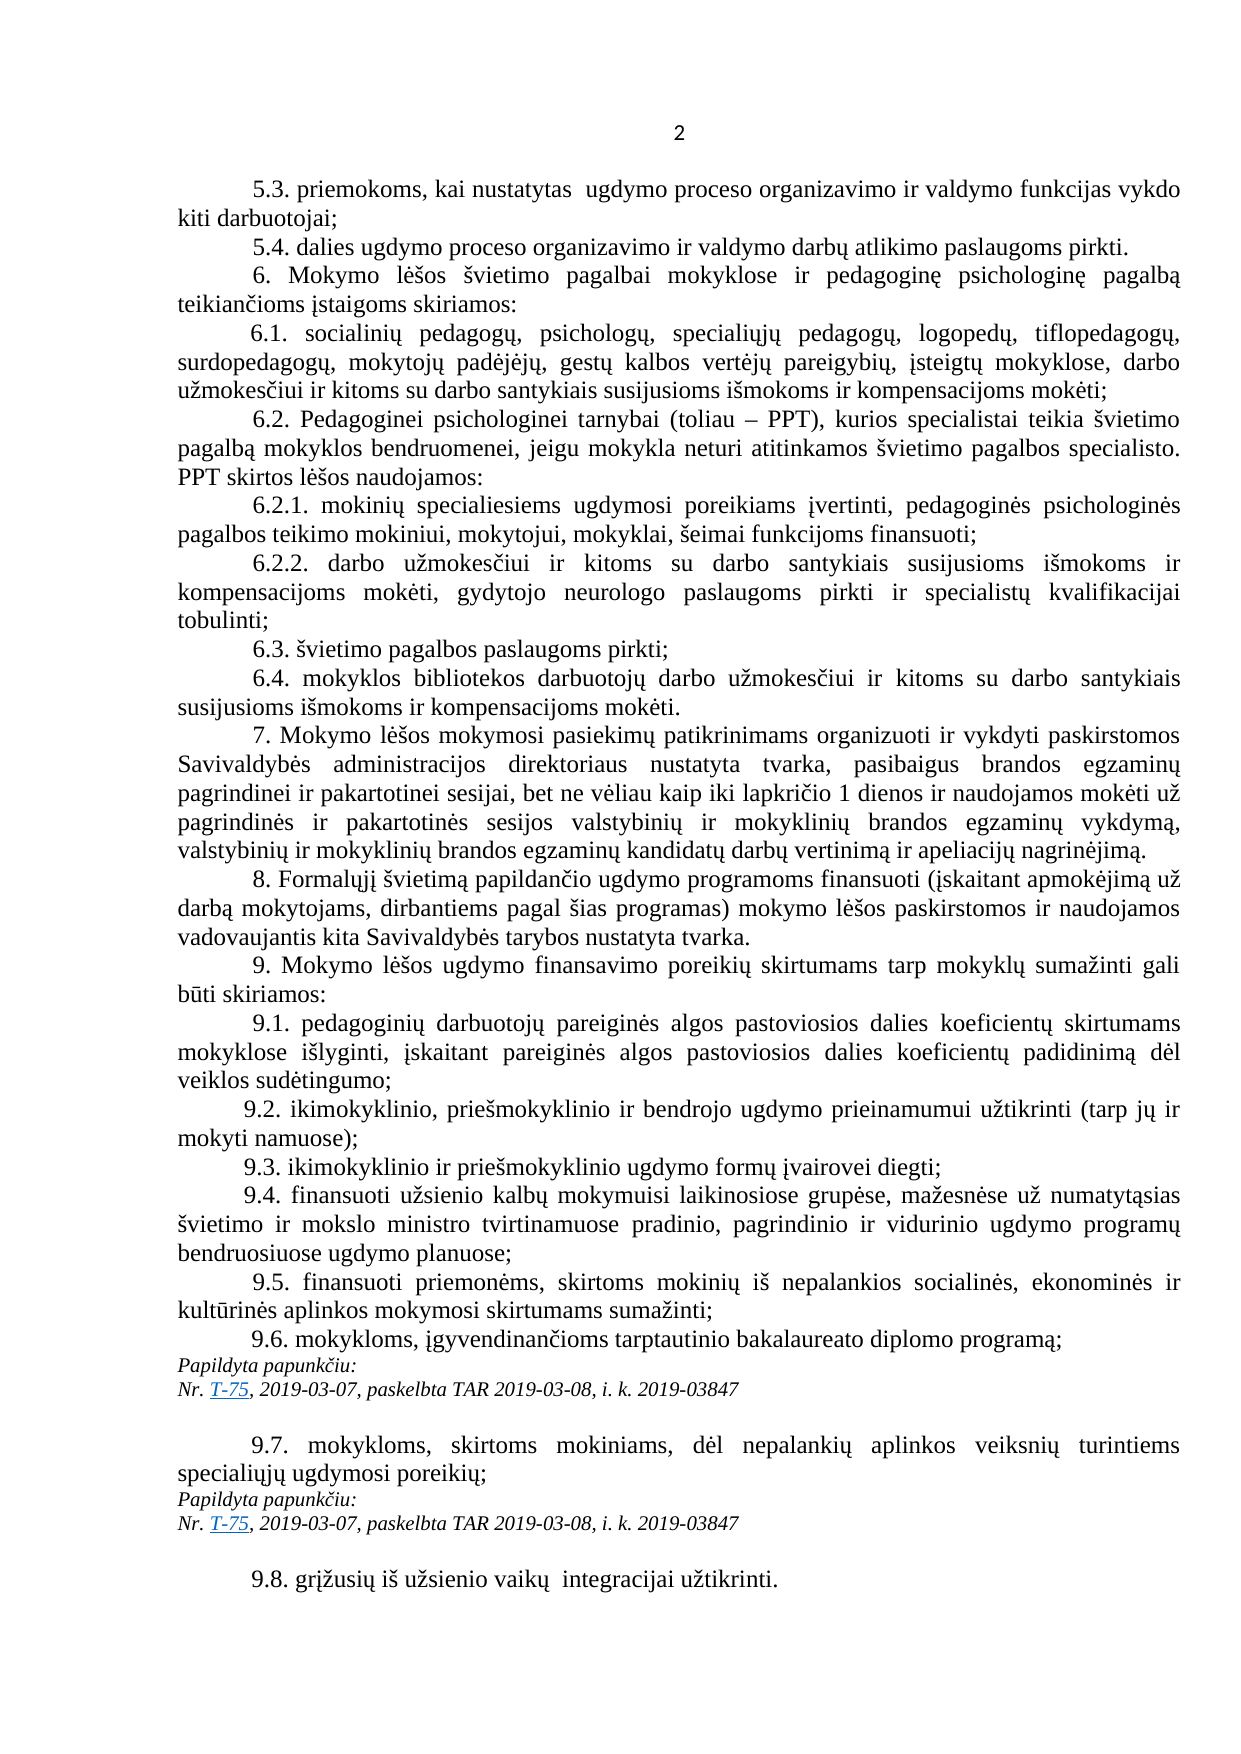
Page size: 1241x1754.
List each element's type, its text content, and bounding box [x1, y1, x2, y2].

text 9.6. mokykloms, įgyvendinančioms tarptautinio bakalaureato diplomo programą; [177, 1324, 1181, 1353]
text 7. Mokymo lėšos mokymosi pasiekimų patikrinimams organizuoti ir vykdyti paskirstomos Savivaldybės administracijos direktoriaus nustatyta tvarka, pasibaigus brandos egzaminų pagrindinei ir pakartotinei sesijai, bet ne vėliau kaip iki lapkričio 1 dienos ir naudojamos mokėti už pagrindinės ir pakartotinės sesijos valstybinių ir mokyklinių brandos egzaminų vykdymą, valstybinių ir mokyklinių brandos egzaminų kandidatų darbų vertinimą ir apeliacijų nagrinėjimą. [177, 720, 1181, 864]
text 8. Formalųjį švietimą papildančio ugdymo programoms finansuoti (įskaitant apmokėjimą už darbą mokytojams, dirbantiems pagal šias programas) mokymo lėšos paskirstomos ir naudojamos vadovaujantis kita Savivaldybės tarybos nustatyta tvarka. [177, 864, 1181, 950]
text 9.7. mokykloms, skirtoms mokiniams, dėl nepalankių aplinkos veiksnių turintiems specialiųjų ugdymosi poreikių; [177, 1430, 1181, 1487]
text 9.4. finansuoti užsienio kalbų mokymuisi laikinosiose grupėse, mažesnėse už numatytąsias švietimo ir mokslo ministro tvirtinamuose pradinio, pagrindinio ir vidurinio ugdymo programų bendruosiuose ugdymo planuose; [177, 1180, 1181, 1267]
text 9.3. ikimokyklinio ir priešmokyklinio ugdymo formų įvairovei diegti; [177, 1152, 1181, 1180]
text 6.3. švietimo pagalbos paslaugoms pirkti; [177, 634, 1181, 663]
text Nr. T-75, 2019-03-07, paskelbta TAR 2019-03-08, i. k. 2019-03847 [177, 1511, 1181, 1535]
text 9.5. finansuoti priemonėms, skirtoms mokinių iš nepalankios socialinės, ekonominės ir kultūrinės aplinkos mokymosi skirtumams sumažinti; [177, 1267, 1181, 1324]
text 6.4. mokyklos bibliotekos darbuotojų darbo užmokesčiui ir kitoms su darbo santykiais susijusioms išmokoms ir kompensacijoms mokėti. [177, 663, 1181, 720]
text 6. Mokymo lėšos švietimo pagalbai mokyklose ir pedagoginę psichologinę pagalbą teikiančioms įstaigoms skiriamos: [177, 260, 1181, 318]
text 6.2.1. mokinių specialiesiems ugdymosi poreikiams įvertinti, pedagoginės psichologinės pagalbos teikimo mokiniui, mokytojui, mokyklai, šeimai funkcijoms finansuoti; [177, 490, 1181, 548]
text 9.2. ikimokyklinio, priešmokyklinio ir bendrojo ugdymo prieinamumui užtikrinti (tarp jų ir mokyti namuose); [177, 1094, 1181, 1152]
text 9. Mokymo lėšos ugdymo finansavimo poreikių skirtumams tarp mokyklų sumažinti gali būti skiriamos: [177, 950, 1181, 1008]
text Papildyta papunkčiu: [177, 1487, 1181, 1511]
text 6.1. socialinių pedagogų, psichologų, specialiųjų pedagogų, logopedų, tiflopedagogų, surdopedagogų, mokytojų padėjėjų, gestų kalbos vertėjų pareigybių, įsteigtų mokyklose, darbo užmokesčiui ir kitoms su darbo santykiais susijusioms išmokoms ir kompensacijoms mokėti; [177, 318, 1181, 404]
text Papildyta papunkčiu: [177, 1353, 1181, 1377]
text 5.3. priemokoms, kai nustatytas ugdymo proceso organizavimo ir valdymo funkcijas vykdo kiti darbuotojai; [177, 174, 1181, 232]
text 6.2. Pedagoginei psichologinei tarnybai (toliau – PPT), kurios specialistai teikia švietimo pagalbą mokyklos bendruomenei, jeigu mokykla neturi atitinkamos švietimo pagalbos specialisto. PPT skirtos lėšos naudojamos: [177, 404, 1181, 490]
text 9.1. pedagoginių darbuotojų pareiginės algos pastoviosios dalies koeficientų skirtumams mokyklose išlyginti, įskaitant pareiginės algos pastoviosios dalies koeficientų padidinimą dėl veiklos sudėtingumo; [177, 1008, 1181, 1094]
text Nr. T-75, 2019-03-07, paskelbta TAR 2019-03-08, i. k. 2019-03847 [177, 1377, 1181, 1401]
text 5.4. dalies ugdymo proceso organizavimo ir valdymo darbų atlikimo paslaugoms pirkti. [177, 232, 1181, 260]
text 9.8. grįžusių iš užsienio vaikų integracijai užtikrinti. [177, 1564, 1181, 1593]
text 6.2.2. darbo užmokesčiui ir kitoms su darbo santykiais susijusioms išmokoms ir kompensacijoms mokėti, gydytojo neurologo paslaugoms pirkti ir specialistų kvalifikacijai tobulinti; [177, 548, 1181, 634]
